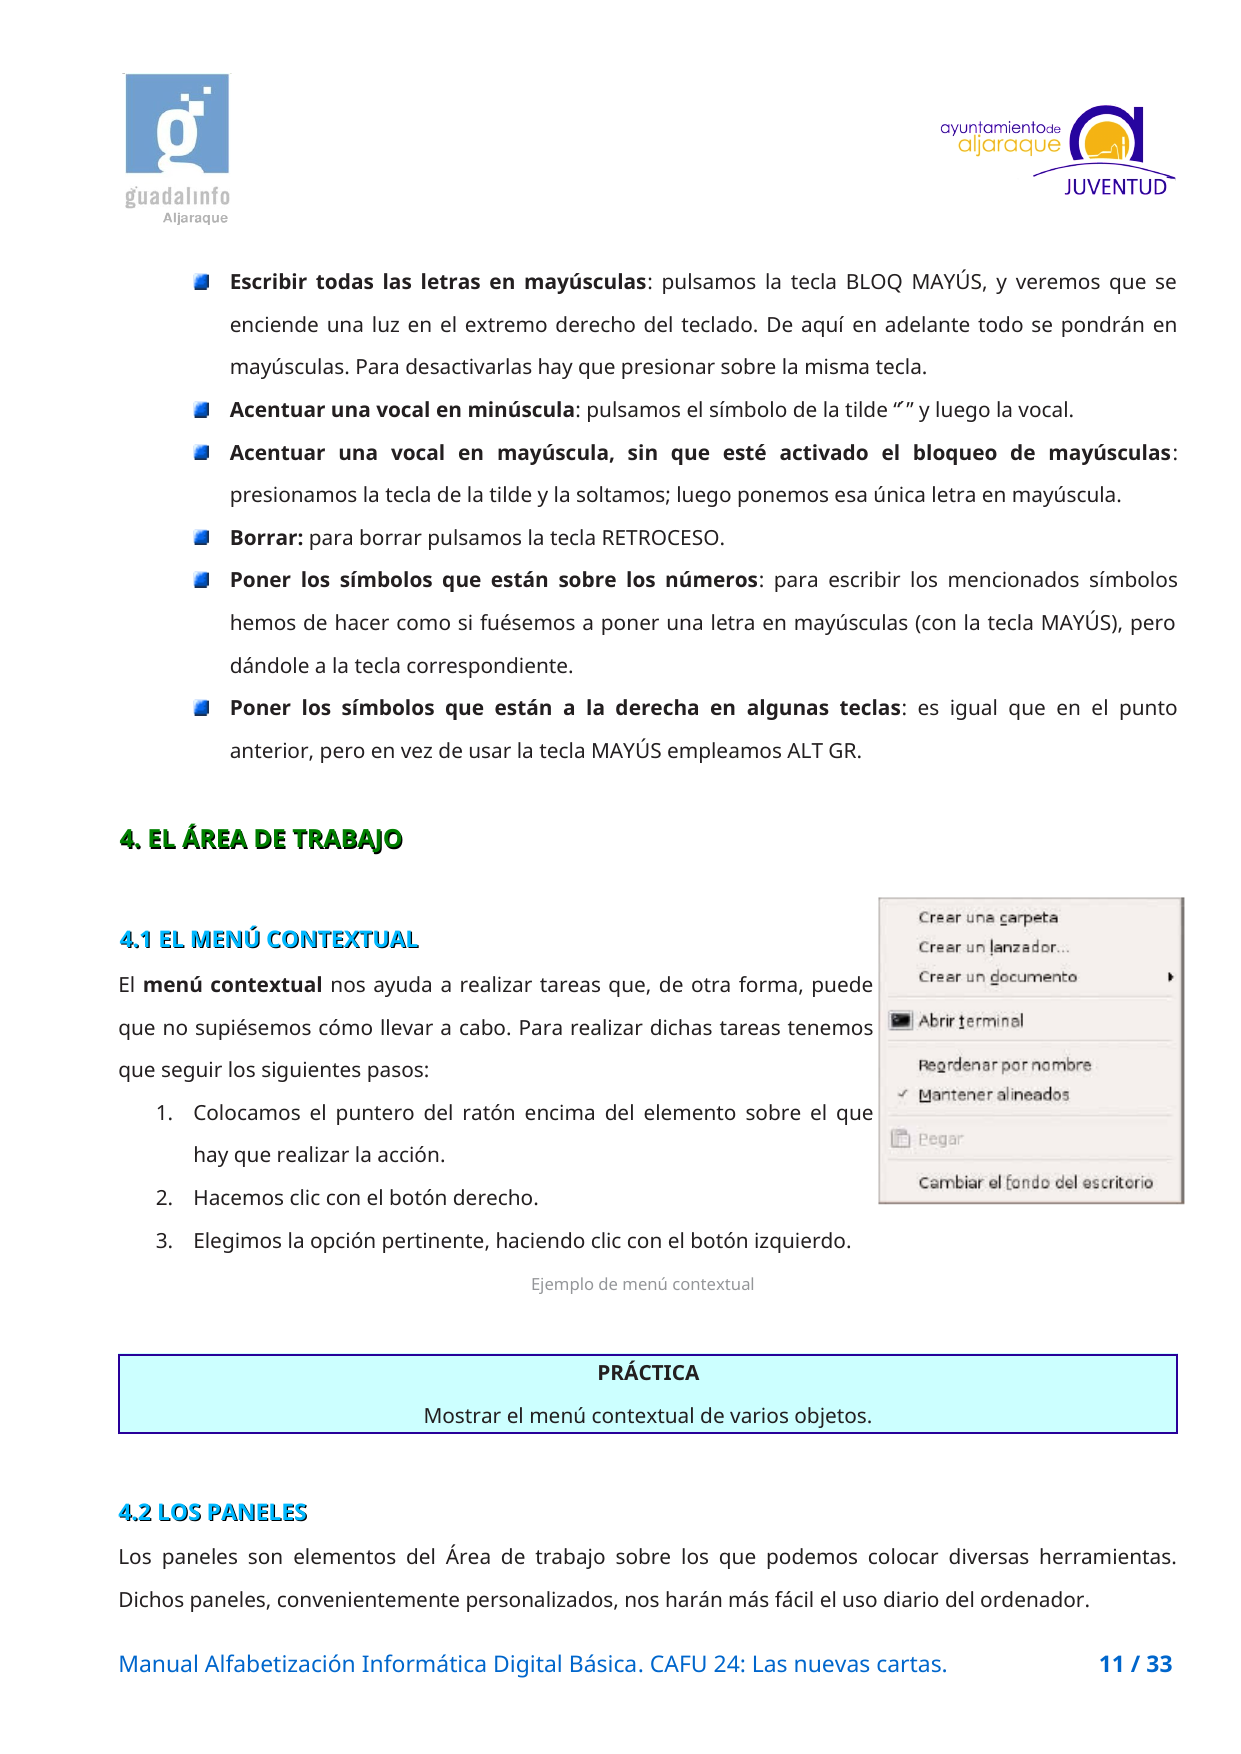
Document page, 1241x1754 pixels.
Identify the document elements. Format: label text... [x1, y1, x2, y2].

list Acentuar una vocal en minúscula: pulsamos el sí­mbolo de la tilde “ ́” y luego la vocal. [192, 395, 1178, 423]
list Hacemos clic con el botón derecho. [156, 1183, 1178, 1212]
list Poner los sí­mbolos que están sobre los números: para escribir los mencionados sí­mbolos hemos de hacer como si fuésemos a poner una letra en mayúsculas (con la tecla MAYÚS), pero dándole a la tecla correspondiente. [192, 566, 1178, 679]
picture [875, 893, 1191, 1209]
picture [193, 529, 209, 545]
picture [193, 571, 209, 588]
list Borrar: para borrar pulsamos la tecla RETROCESO. [192, 523, 1178, 551]
list 4. EL ÁREA DE TRABAJO [82, 821, 1181, 855]
text PRÁCTICA [120, 1356, 1176, 1387]
text 4.2 LOS PANELES [118, 1496, 1181, 1527]
picture [936, 81, 1176, 203]
list 4.1 EL MENÚ CONTEXTUAL [82, 923, 875, 954]
picture [193, 699, 209, 716]
picture [193, 273, 209, 290]
list Escribir todas las letras en mayúsculas: pulsamos la tecla BLOQ MAYÚS, y veremos que se enciende una luz en el extremo derecho del teclado. De aquí­ en adelante todo se pondrán en mayúsculas. Para desactivarlas hay que presionar sobre la misma tecla. [192, 267, 1178, 381]
list Acentuar una vocal en mayúscula, sin que esté activado el bloqueo de mayúsculas: presionamos la tecla de la tilde y la soltamos; luego ponemos esa única letra en mayúscula. [192, 438, 1178, 509]
list Poner los sí­mbolos que están a la derecha en algunas teclas: es igual que en el punto anterior, pero en vez de usar la tecla MAYÚS empleamos ALT GR. [192, 693, 1178, 764]
list Colocamos el puntero del ratón encima del elemento sobre el que hay que realizar la acción. [156, 1098, 875, 1169]
text Mostrar el menú contextual de varios objetos. [120, 1396, 1176, 1432]
text El menú contextual nos ayuda a realizar tareas que, de otra forma, puede que no supiésemos cómo llevar a cabo. Para realizar dichas tareas tenemos que seguir los siguientes pasos: [118, 970, 875, 1084]
list Elegimos la opción pertinente, haciendo clic con el botón izquierdo. Ejemplo de menú contextual [156, 1226, 1178, 1297]
picture [193, 401, 209, 418]
text Los paneles son elementos del Área de trabajo sobre los que podemos colocar diversas herramientas. Dichos paneles, convenientemente personalizados, nos harán más fácil el uso diario del ordenador. [118, 1542, 1178, 1613]
picture [193, 444, 209, 460]
picture [122, 70, 232, 229]
